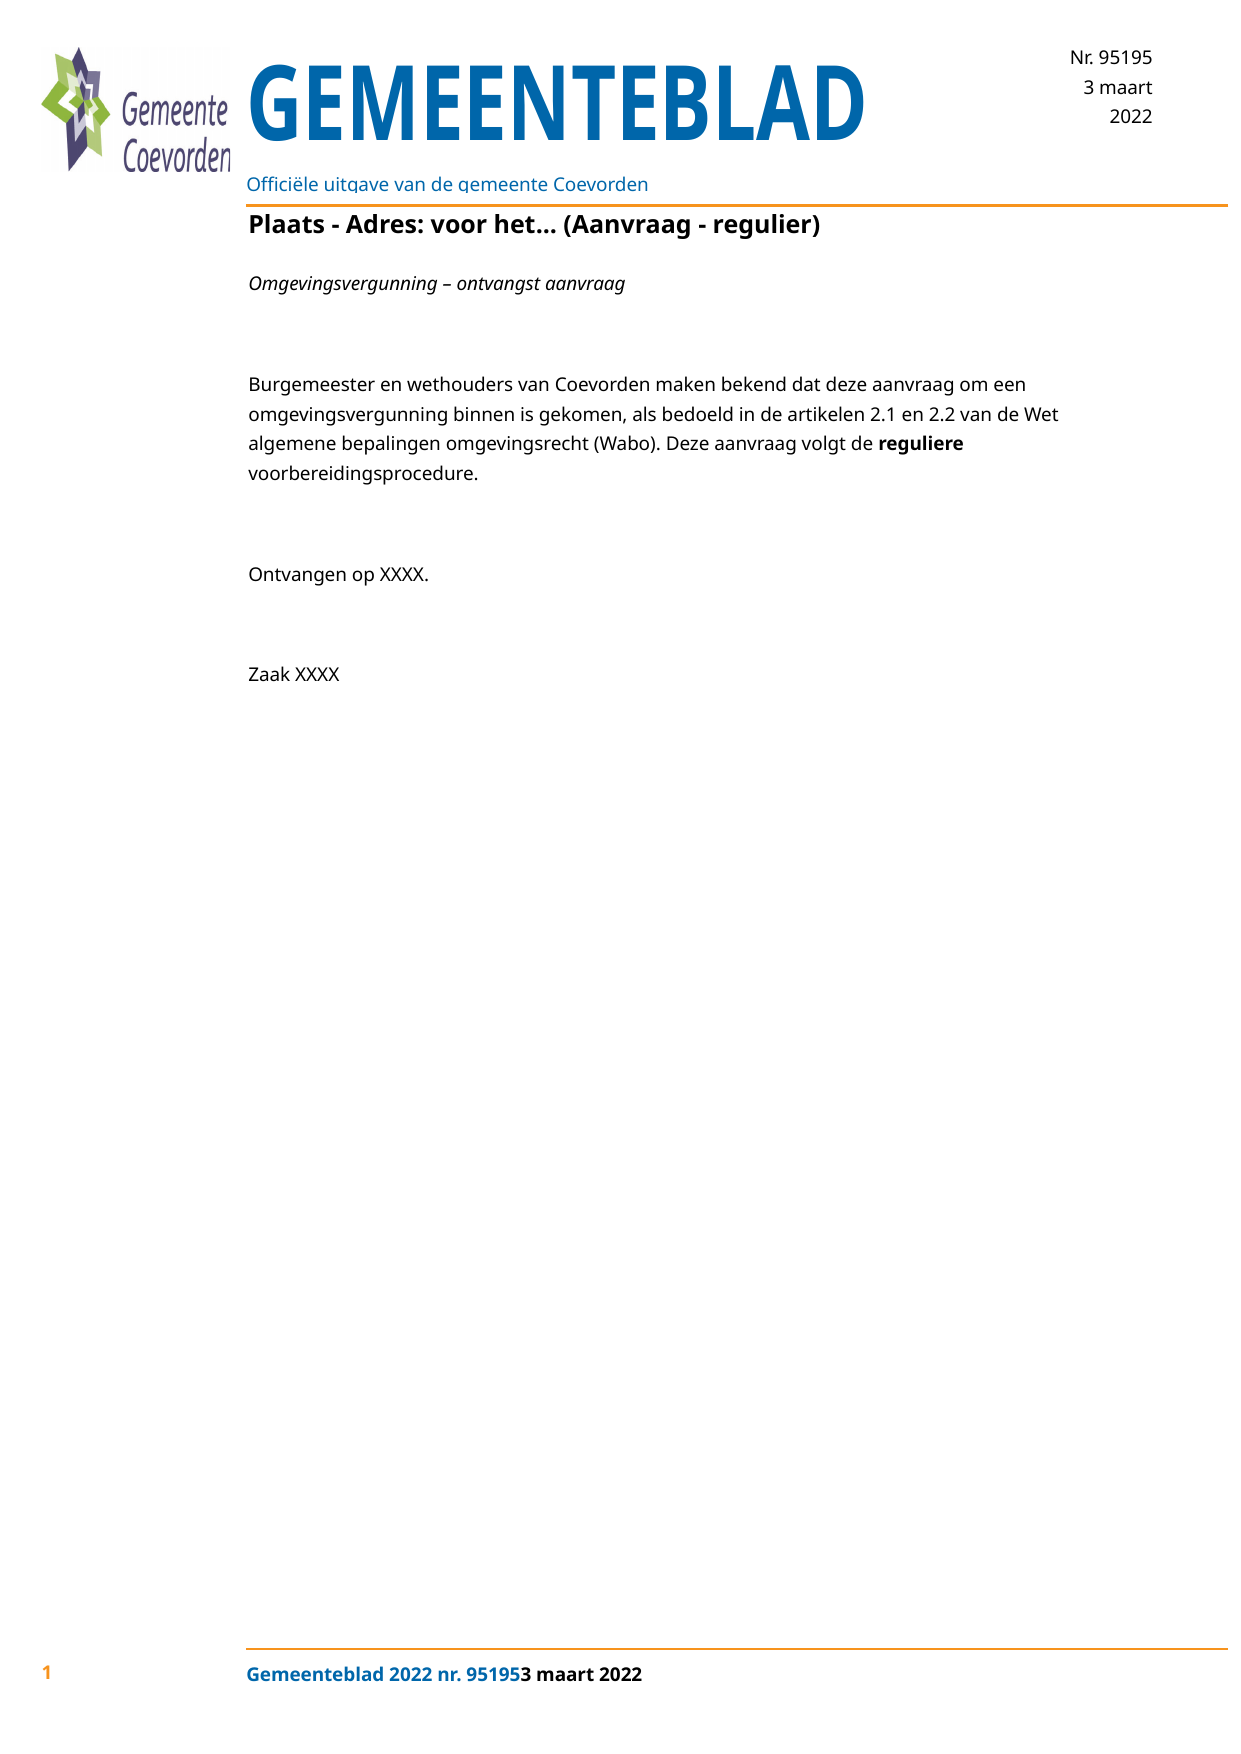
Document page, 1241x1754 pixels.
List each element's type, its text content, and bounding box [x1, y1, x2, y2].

picture [41, 47, 231, 172]
text Omgevingsvergunning – ontvangst aanvraag [248, 270, 1152, 296]
text Zaak XXXX [248, 662, 1152, 687]
text Plaats - Adres: voor het... (Aanvraag - regulier) [248, 207, 1152, 241]
text Ontvangen op XXXX. [248, 561, 1152, 586]
text Burgemeester en wethouders van Coevorden maken bekend dat deze aanvraag om een omgevingsvergunning binnen is gekomen, als bedoeld in de artikelen 2.1 en 2.2 van de Wet algemene bepalingen omgevingsrecht (Wabo). Deze aanvraag volgt de reguliere voorbereidingsprocedure. [248, 371, 1152, 486]
